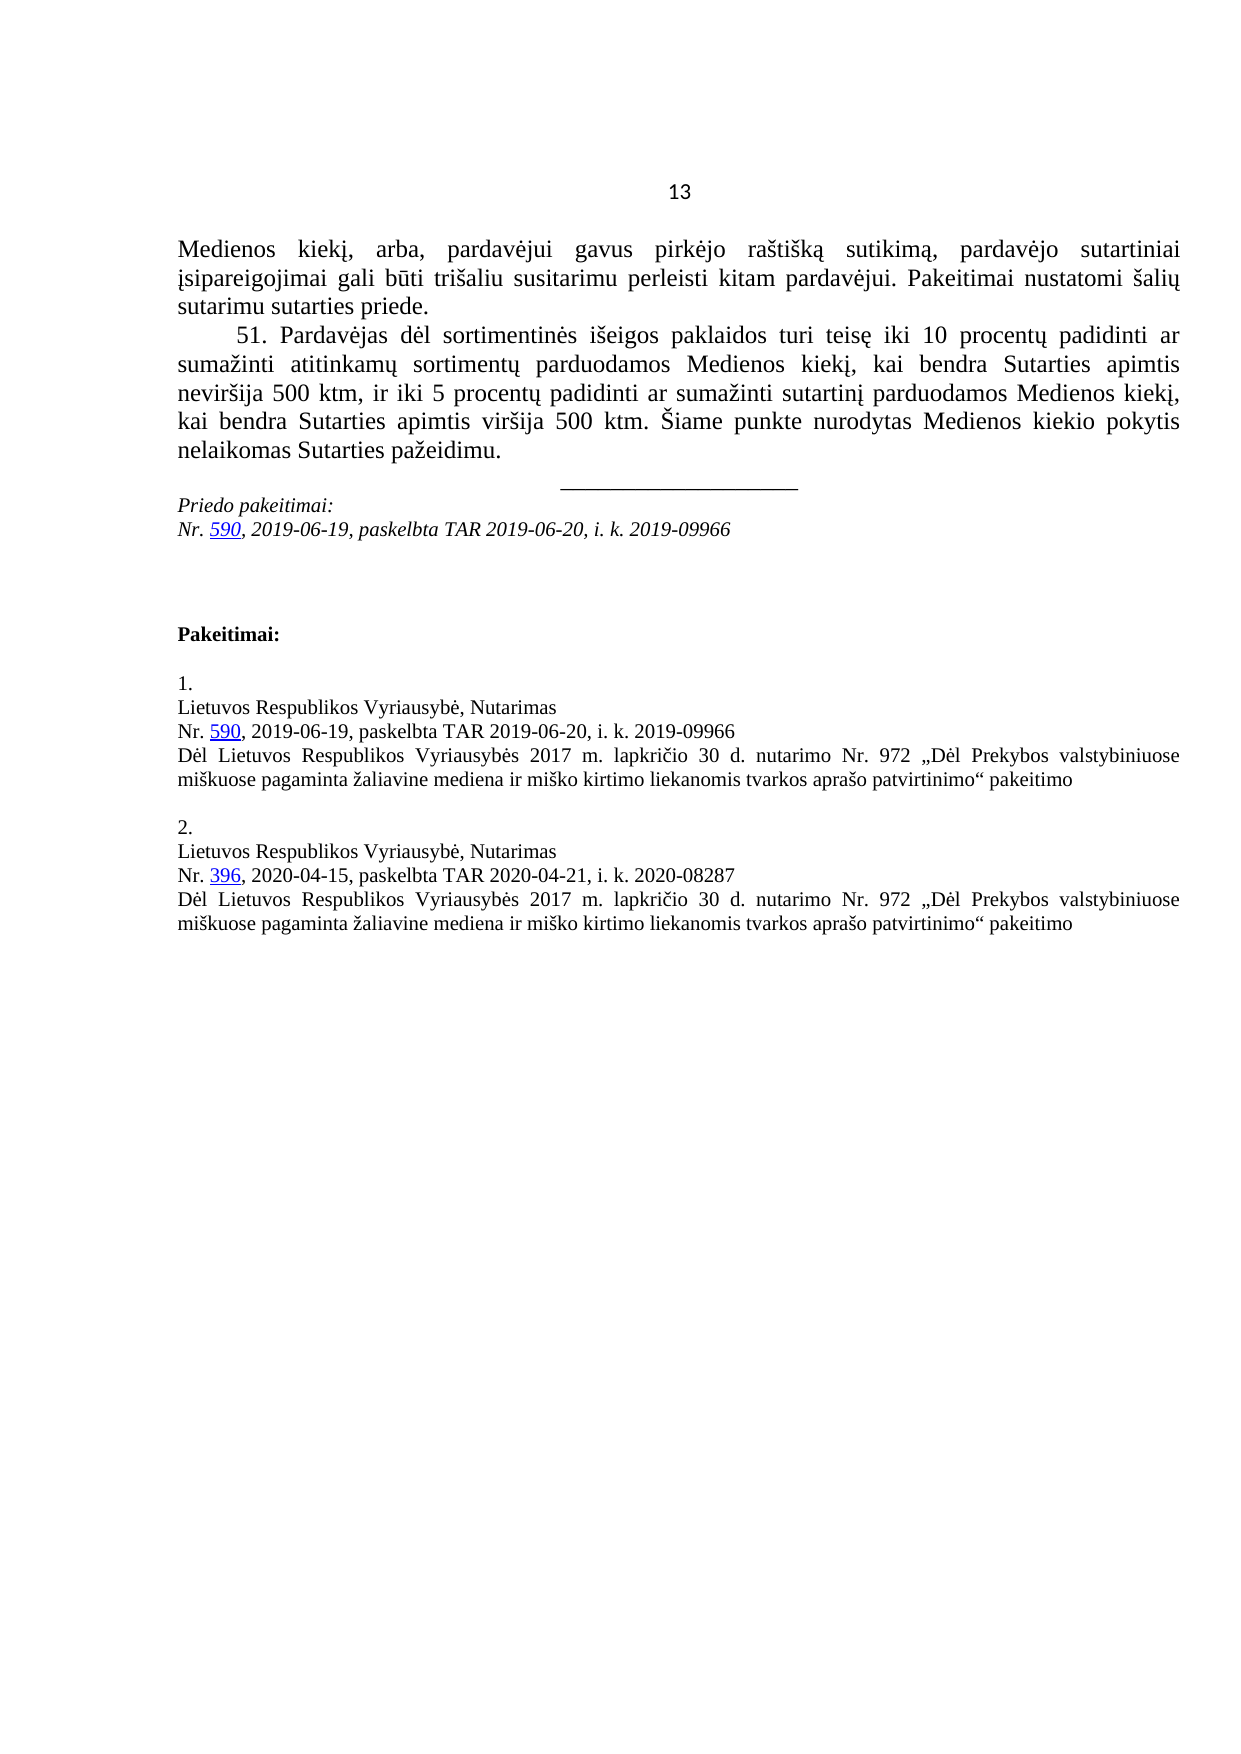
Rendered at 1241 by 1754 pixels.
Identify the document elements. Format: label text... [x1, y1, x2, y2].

text 2. [177, 815, 1181, 839]
text Nr. 590, 2019-06-19, paskelbta TAR 2019-06-20, i. k. 2019-09966 [177, 517, 1181, 541]
text Lietuvos Respublikos Vyriausybė, Nutarimas [177, 839, 1181, 863]
text Pakeitimai: [177, 622, 1181, 646]
text Nr. 396, 2020-04-15, paskelbta TAR 2020-04-21, i. k. 2020-08287 [177, 863, 1181, 887]
text Lietuvos Respublikos Vyriausybė, Nutarimas [177, 694, 1181, 719]
text Dėl Lietuvos Respublikos Vyriausybės 2017 m. lapkričio 30 d. nutarimo Nr. 972 „Dėl Prekybos valstybiniuose miškuose pagaminta žaliavine mediena ir miško kirtimo liekanomis tvarkos aprašo patvirtinimo“ pakeitimo [177, 743, 1181, 791]
text Medienos kiekį, arba, pardavėjui gavus pirkėjo raštišką sutikimą, pardavėjo sutartiniai įsipareigojimai gali būti trišaliu susitarimu perleisti kitam pardavėjui. Pakeitimai nustatomi šalių sutarimu sutarties priede. [177, 234, 1181, 320]
text 51. Pardavėjas dėl sortimentinės išeigos paklaidos turi teisę iki 10 procentų padidinti ar sumažinti atitinkamų sortimentų parduodamos Medienos kiekį, kai bendra Sutarties apimtis neviršija 500 ktm, ir iki 5 procentų padidinti ar sumažinti sutartinį parduodamos Medienos kiekį, kai bendra Sutarties apimtis viršija 500 ktm. Šiame punkte nurodytas Medienos kiekio pokytis nelaikomas Sutarties pažeidimu. [177, 320, 1181, 464]
text Dėl Lietuvos Respublikos Vyriausybės 2017 m. lapkričio 30 d. nutarimo Nr. 972 „Dėl Prekybos valstybiniuose miškuose pagaminta žaliavine mediena ir miško kirtimo liekanomis tvarkos aprašo patvirtinimo“ pakeitimo [177, 887, 1181, 935]
text 1. [177, 671, 1181, 694]
text Priedo pakeitimai: [177, 493, 1181, 517]
text Nr. 590, 2019-06-19, paskelbta TAR 2019-06-20, i. k. 2019-09966 [177, 719, 1181, 743]
text ___________________ [177, 464, 1181, 493]
